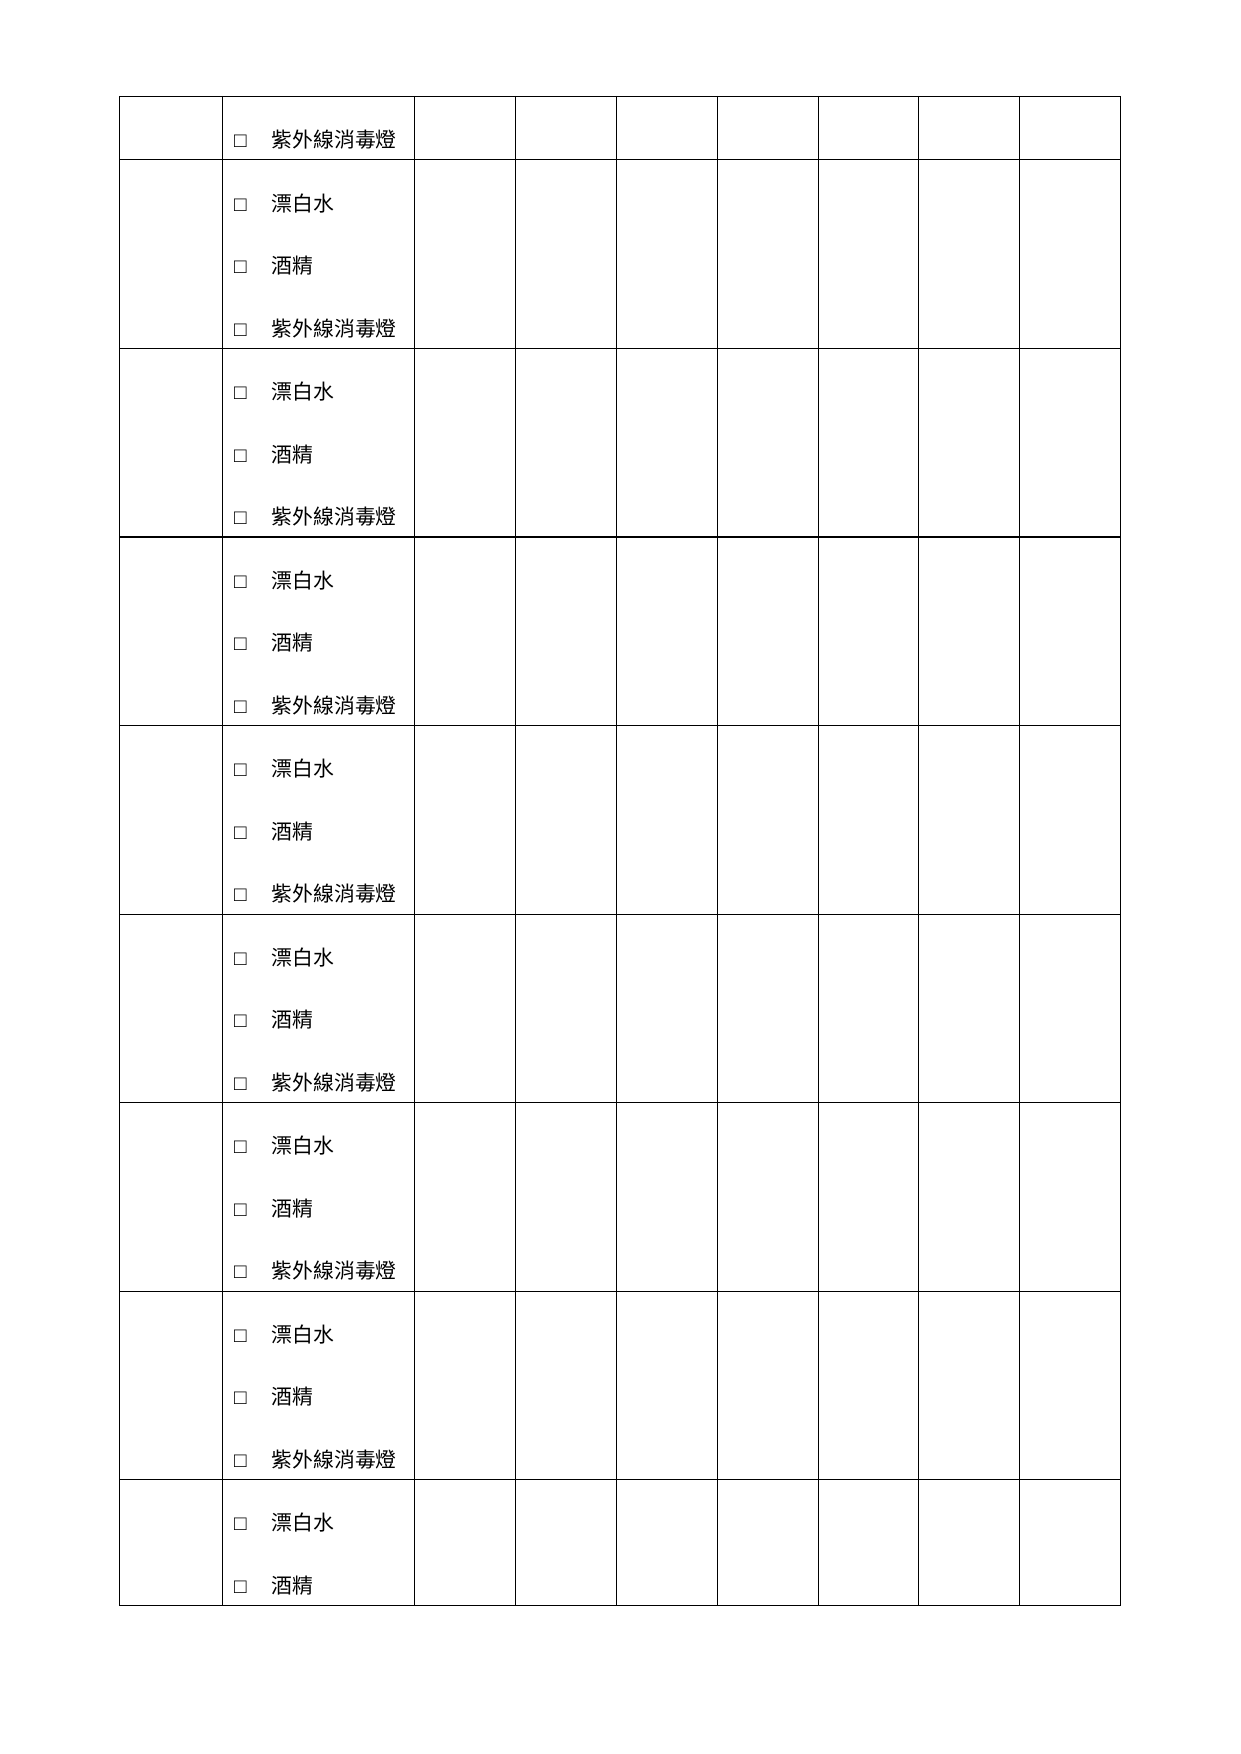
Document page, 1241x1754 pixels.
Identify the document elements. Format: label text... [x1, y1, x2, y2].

table_cell [516, 915, 616, 1102]
table_cell [617, 1103, 717, 1291]
table_cell [1020, 97, 1120, 159]
table_cell [415, 915, 515, 1102]
table_cell [1020, 1292, 1120, 1479]
table_cell [516, 538, 616, 725]
table_cell [120, 160, 222, 348]
table_cell [718, 1103, 818, 1291]
table_cell [819, 1292, 918, 1479]
table_cell [919, 97, 1019, 159]
table_cell [516, 1480, 616, 1605]
table_cell [718, 726, 818, 913]
table_cell [1020, 538, 1120, 725]
table_cell [415, 1480, 515, 1605]
table_cell [919, 726, 1019, 913]
table_cell 漂白水 酒精 紫外線消毒燈 [223, 1480, 414, 1605]
table_cell 漂白水 酒精 紫外線消毒燈 [223, 1292, 414, 1479]
table_cell [718, 160, 818, 348]
table_cell 漂白水 酒精 紫外線消毒燈 [223, 726, 414, 913]
table_cell [516, 1292, 616, 1479]
table_cell [415, 97, 515, 159]
table_cell [1020, 1103, 1120, 1291]
table_cell [617, 726, 717, 913]
table_cell [819, 726, 918, 913]
table_cell [819, 915, 918, 1102]
table_cell [415, 349, 515, 536]
table_cell [617, 1292, 717, 1479]
table_cell [415, 160, 515, 348]
table_cell [1020, 160, 1120, 348]
table_cell [516, 1103, 616, 1291]
table_cell [1020, 726, 1120, 913]
table_cell [919, 1480, 1019, 1605]
table_cell [819, 538, 918, 725]
table_cell [120, 1292, 222, 1479]
table_cell [120, 1103, 222, 1291]
table_cell [819, 1480, 918, 1605]
table_cell [415, 1292, 515, 1479]
table_cell 漂白水 酒精 紫外線消毒燈 [223, 538, 414, 725]
table_cell 漂白水 酒精 紫外線消毒燈 [223, 160, 414, 348]
table_cell [516, 726, 616, 913]
table_cell [718, 97, 818, 159]
table_cell [819, 1103, 918, 1291]
table_cell [1020, 349, 1120, 536]
table_cell [617, 1480, 717, 1605]
table_cell [819, 97, 918, 159]
table_cell [120, 349, 222, 536]
table_cell [415, 1103, 515, 1291]
table_cell [617, 349, 717, 536]
table_cell [919, 160, 1019, 348]
table_cell [120, 1480, 222, 1605]
table_cell [919, 1292, 1019, 1479]
table_cell [819, 160, 918, 348]
table_cell [1020, 1480, 1120, 1605]
table_cell [718, 349, 818, 536]
table_cell [516, 349, 616, 536]
table_cell [718, 915, 818, 1102]
table_cell [516, 160, 616, 348]
table_cell [919, 349, 1019, 536]
table_cell [1020, 915, 1120, 1102]
table_cell [415, 726, 515, 913]
table_cell [819, 349, 918, 536]
table_cell [718, 1292, 818, 1479]
table_cell [120, 97, 222, 159]
table_cell 漂白水 酒精 紫外線消毒燈 [223, 97, 414, 159]
table_cell [120, 726, 222, 913]
table_cell 漂白水 酒精 紫外線消毒燈 [223, 915, 414, 1102]
table_cell [617, 160, 717, 348]
table_cell [617, 97, 717, 159]
table_cell [120, 915, 222, 1102]
table_cell [516, 97, 616, 159]
table_cell [120, 538, 222, 725]
table_cell [919, 538, 1019, 725]
table_cell [919, 915, 1019, 1102]
table_cell 漂白水 酒精 紫外線消毒燈 [223, 1103, 414, 1291]
table_cell [415, 538, 515, 725]
table_cell 漂白水 酒精 紫外線消毒燈 [223, 349, 414, 536]
table_cell [718, 1480, 818, 1605]
table_cell [617, 915, 717, 1102]
table_cell [919, 1103, 1019, 1291]
table_cell [617, 538, 717, 725]
table_cell [718, 538, 818, 725]
